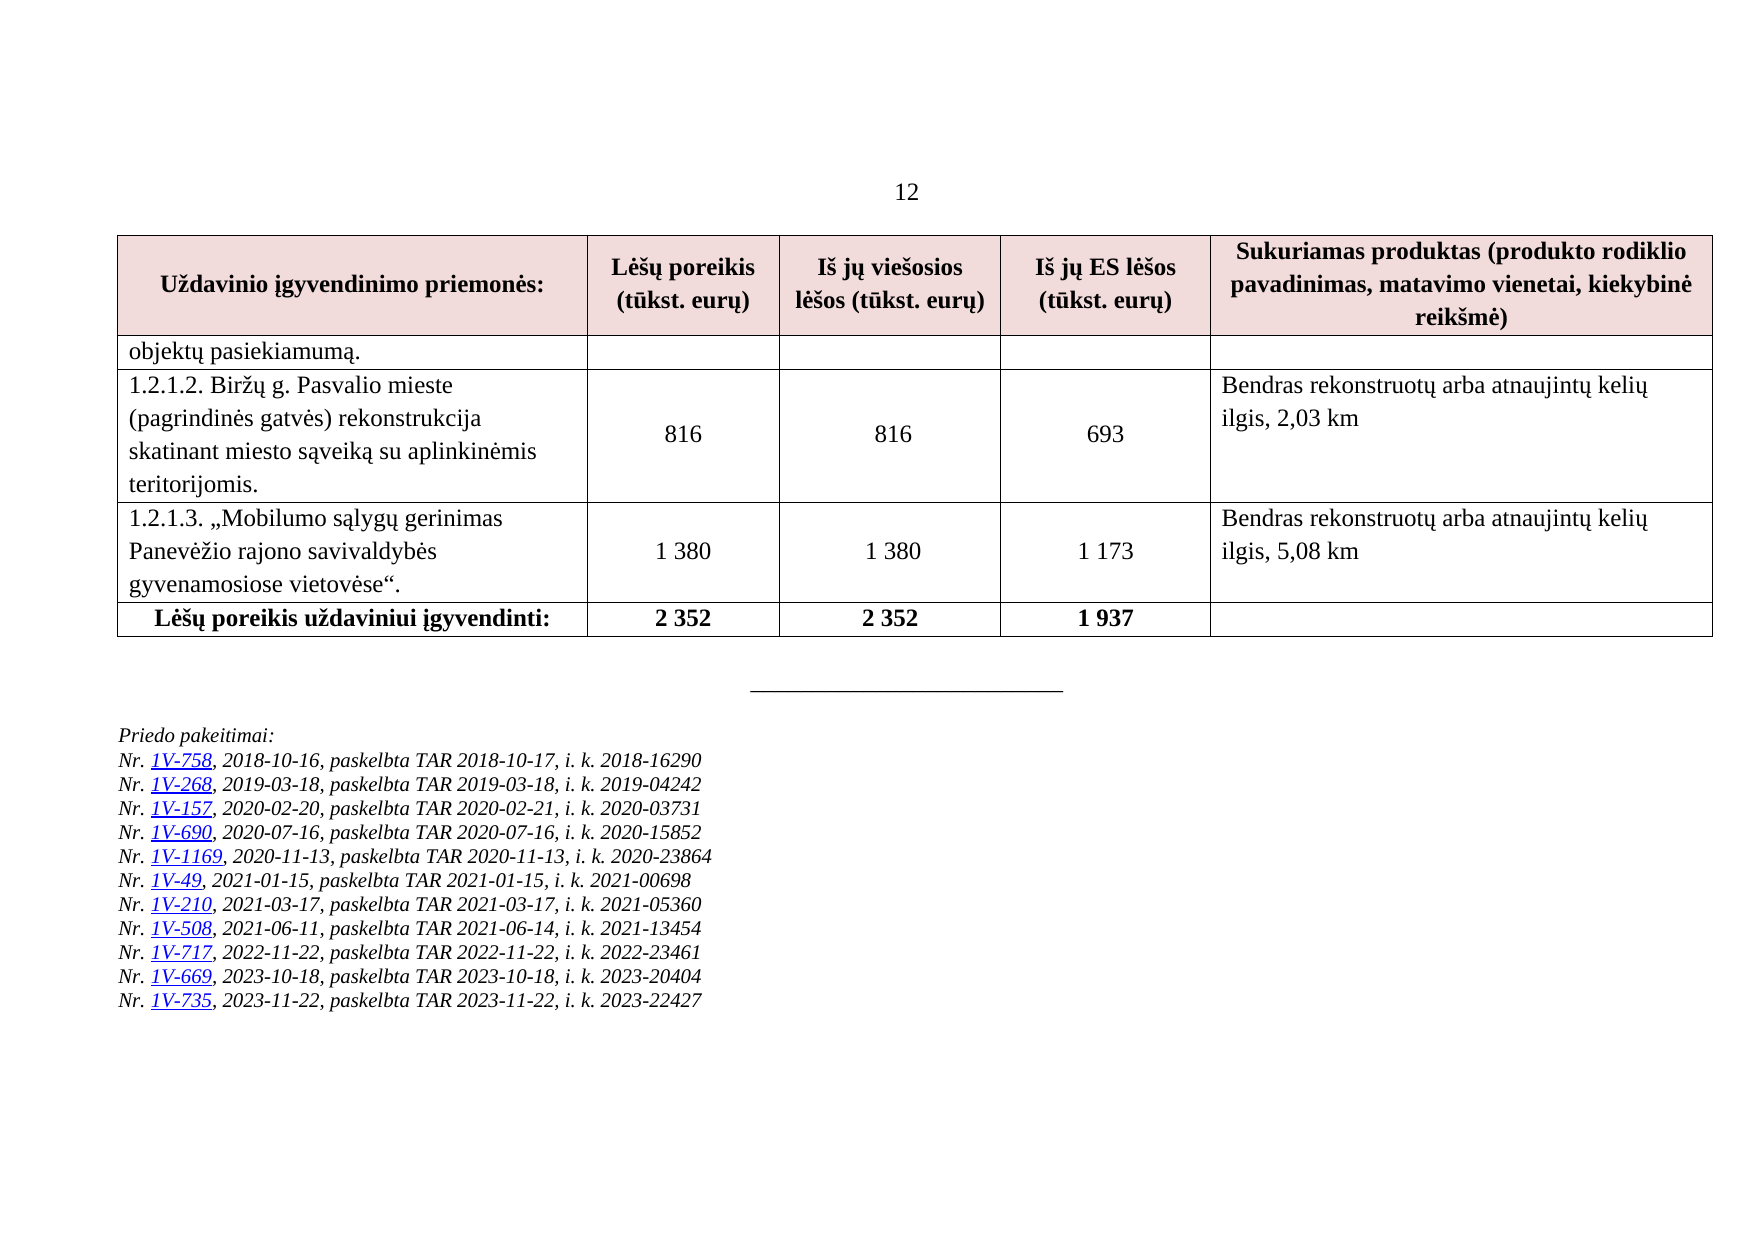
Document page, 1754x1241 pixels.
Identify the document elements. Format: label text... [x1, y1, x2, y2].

table_cell 1 937 [1001, 603, 1210, 636]
text Nr. 1V-508, 2021-06-11, paskelbta TAR 2021-06-14, i. k. 2021-13454 [118, 916, 1695, 940]
table_cell 2 352 [780, 603, 1000, 636]
table_header Iš jų ES lėšos (tūkst. eurų) [1001, 236, 1210, 335]
text Nr. 1V-1169, 2020-11-13, paskelbta TAR 2020-11-13, i. k. 2020-23864 [118, 844, 1695, 868]
text Nr. 1V-49, 2021-01-15, paskelbta TAR 2021-01-15, i. k. 2021-00698 [118, 868, 1695, 892]
table_cell 693 [1001, 370, 1210, 502]
table_header Sukuriamas produktas (produkto rodiklio pavadinimas, matavimo vienetai, kiekybinė reikšmė) [1211, 236, 1712, 335]
table_cell 816 [780, 370, 1000, 502]
table_cell 816 [588, 370, 779, 502]
table_cell Lėšų poreikis uždaviniui įgyvendinti: [118, 603, 587, 636]
text Nr. 1V-157, 2020-02-20, paskelbta TAR 2020-02-21, i. k. 2020-03731 [118, 796, 1695, 820]
table_cell 2 352 [588, 603, 779, 636]
table_cell Bendras rekonstruotų arba atnaujintų kelių ilgis, 2,03 km [1211, 370, 1712, 502]
table_header Uždavinio įgyvendinimo priemonės: [118, 236, 587, 335]
table_cell [588, 336, 779, 369]
text Nr. 1V-735, 2023-11-22, paskelbta TAR 2023-11-22, i. k. 2023-22427 [118, 988, 1695, 1012]
table_cell Bendras rekonstruotų arba atnaujintų kelių ilgis, 5,08 km [1211, 503, 1712, 602]
table_cell objektų pasiekiamumą. [118, 336, 587, 369]
text Nr. 1V-690, 2020-07-16, paskelbta TAR 2020-07-16, i. k. 2020-15852 [118, 820, 1695, 844]
text Nr. 1V-758, 2018-10-16, paskelbta TAR 2018-10-17, i. k. 2018-16290 [118, 747, 1695, 772]
text Nr. 1V-268, 2019-03-18, paskelbta TAR 2019-03-18, i. k. 2019-04242 [118, 772, 1695, 796]
text _________________________ [118, 666, 1695, 695]
table_cell 1 380 [588, 503, 779, 602]
table_cell [1211, 336, 1712, 369]
table_cell [1001, 336, 1210, 369]
text Nr. 1V-717, 2022-11-22, paskelbta TAR 2022-11-22, i. k. 2022-23461 [118, 940, 1695, 964]
text Nr. 1V-210, 2021-03-17, paskelbta TAR 2021-03-17, i. k. 2021-05360 [118, 892, 1695, 916]
text Nr. 1V-669, 2023-10-18, paskelbta TAR 2023-10-18, i. k. 2023-20404 [118, 964, 1695, 988]
table_cell 1.2.1.2. Biržų g. Pasvalio mieste (pagrindinės gatvės) rekonstrukcija skatinant miesto sąveiką su aplinkinėmis teritorijomis. [118, 370, 587, 502]
table_cell 1 173 [1001, 503, 1210, 602]
table_cell 1 380 [780, 503, 1000, 602]
table_header Lėšų poreikis (tūkst. eurų) [588, 236, 779, 335]
table_header Iš jų viešosios lėšos (tūkst. eurų) [780, 236, 1000, 335]
text Priedo pakeitimai: [118, 723, 1695, 747]
table_cell 1.2.1.3. „Mobilumo sąlygų gerinimas Panevėžio rajono savivaldybės gyvenamosiose vietovėse“. [118, 503, 587, 602]
table_cell [780, 336, 1000, 369]
table_cell [1211, 603, 1712, 636]
